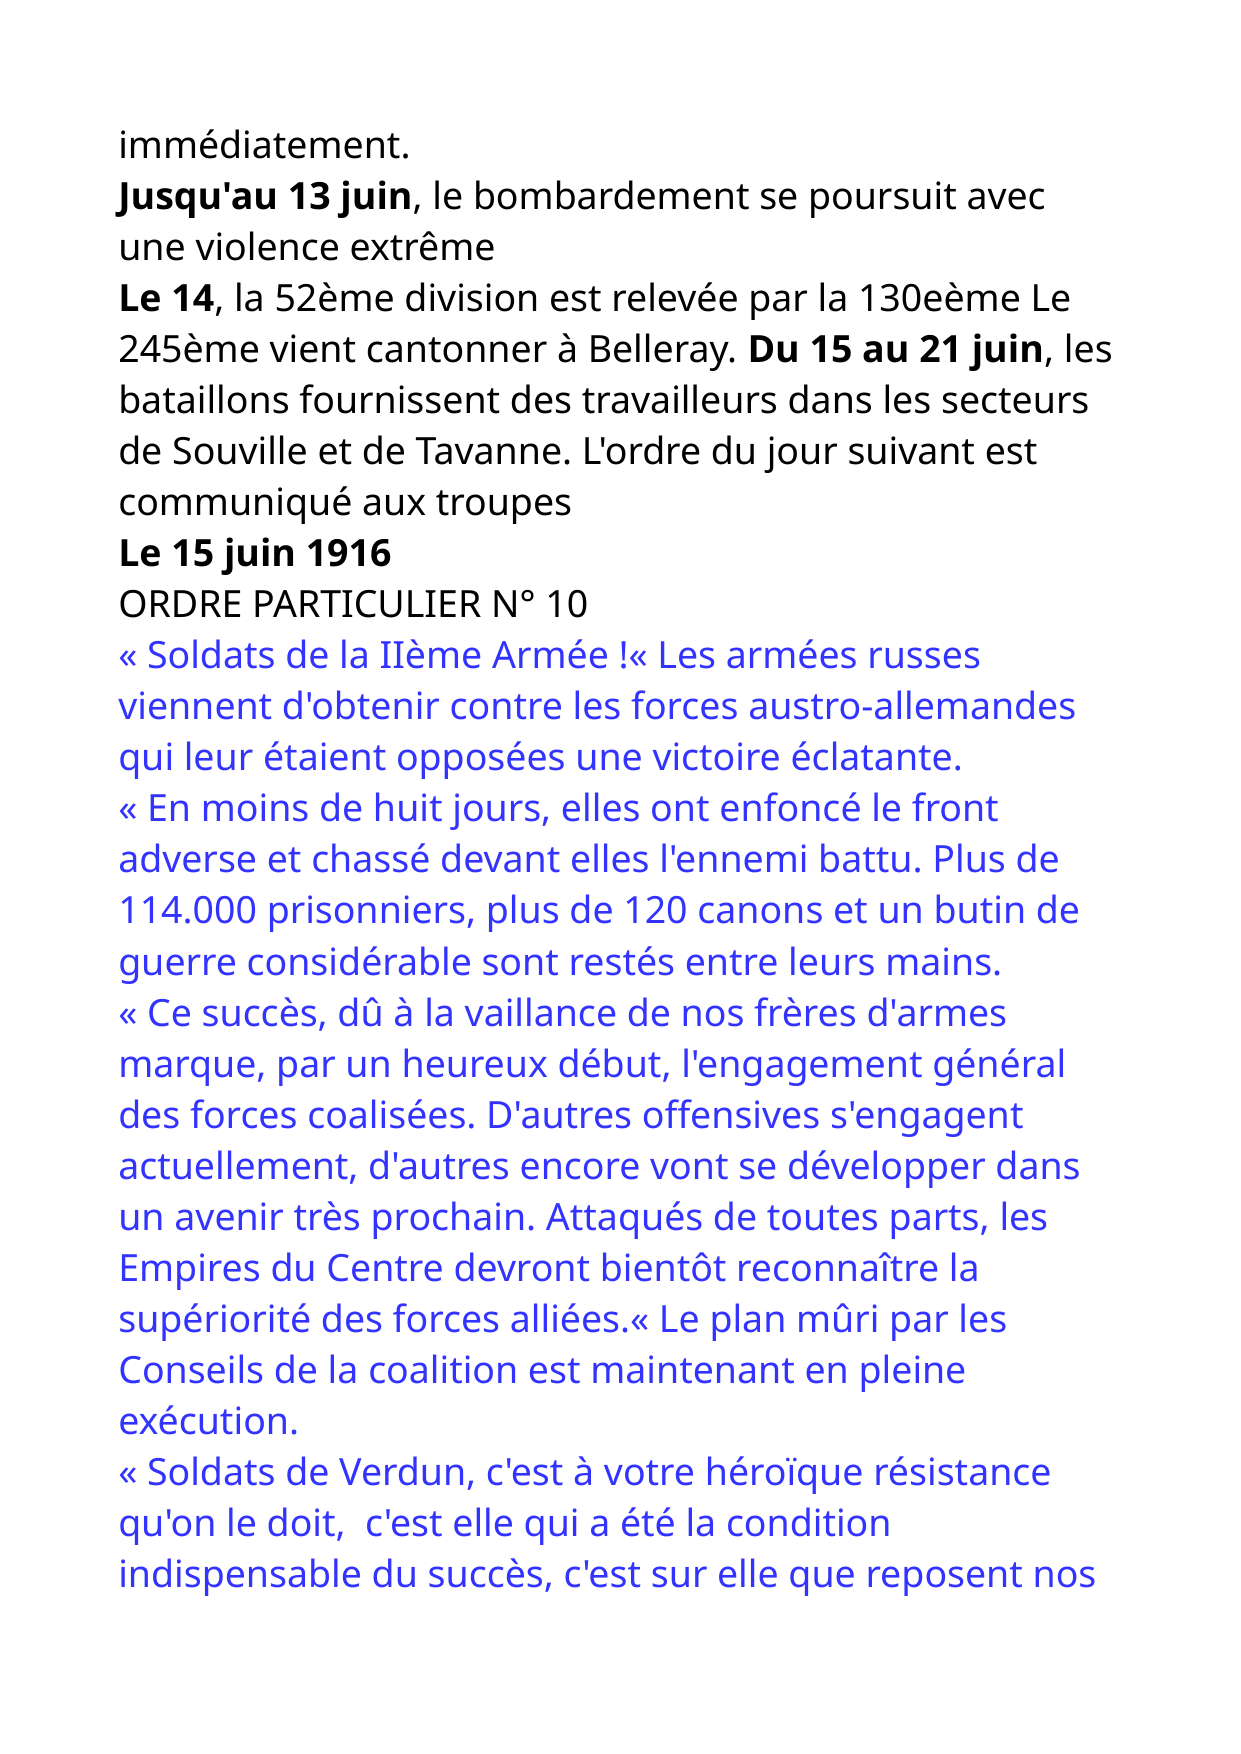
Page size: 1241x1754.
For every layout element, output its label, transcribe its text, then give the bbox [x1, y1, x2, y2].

text Le 15 juin 1916 [118, 526, 1122, 577]
text Le 14, la 52ème division est relevée par la 130eème Le 245ème vient cantonner à Belleray. Du 15 au 21 juin, les bataillons fournissent des travailleurs dans les secteurs de Souville et de Tavanne. L'ordre du jour suivant est communiqué aux troupes [118, 271, 1122, 526]
text « Ce succès, dû à la vaillance de nos frères d'armes marque, par un heureux début, l'engagement général des forces coalisées. D'autres offensives s'engagent actuellement, d'autres encore vont se développer dans un avenir très prochain. Attaqués de toutes parts, les Empires du Centre devront bientôt reconnaître la supériorité des forces alliées.« Le plan mûri par les Conseils de la coalition est maintenant en pleine exécution. [118, 986, 1122, 1445]
text ORDRE PARTICULIER N° 10 « Soldats de la IIème Armée !« Les armées russes viennent d'obtenir contre les forces austro-allemandes qui leur étaient opposées une victoire éclatante. [118, 577, 1122, 782]
text « En moins de huit jours, elles ont enfoncé le front adverse et chassé devant elles l'ennemi battu. Plus de 114.000 prisonniers, plus de 120 canons et un butin de guerre considérable sont restés entre leurs mains. [118, 782, 1122, 986]
text immédiatement. [118, 118, 1122, 169]
text Jusqu'au 13 juin, le bombardement se poursuit avec une violence extrême [118, 169, 1122, 271]
text « Soldats de Verdun, c'est à votre héroïque résistance qu'on le doit, c'est elle qui a été la condition indispensable du succès, c'est sur elle que reposent nos [118, 1445, 1122, 1598]
